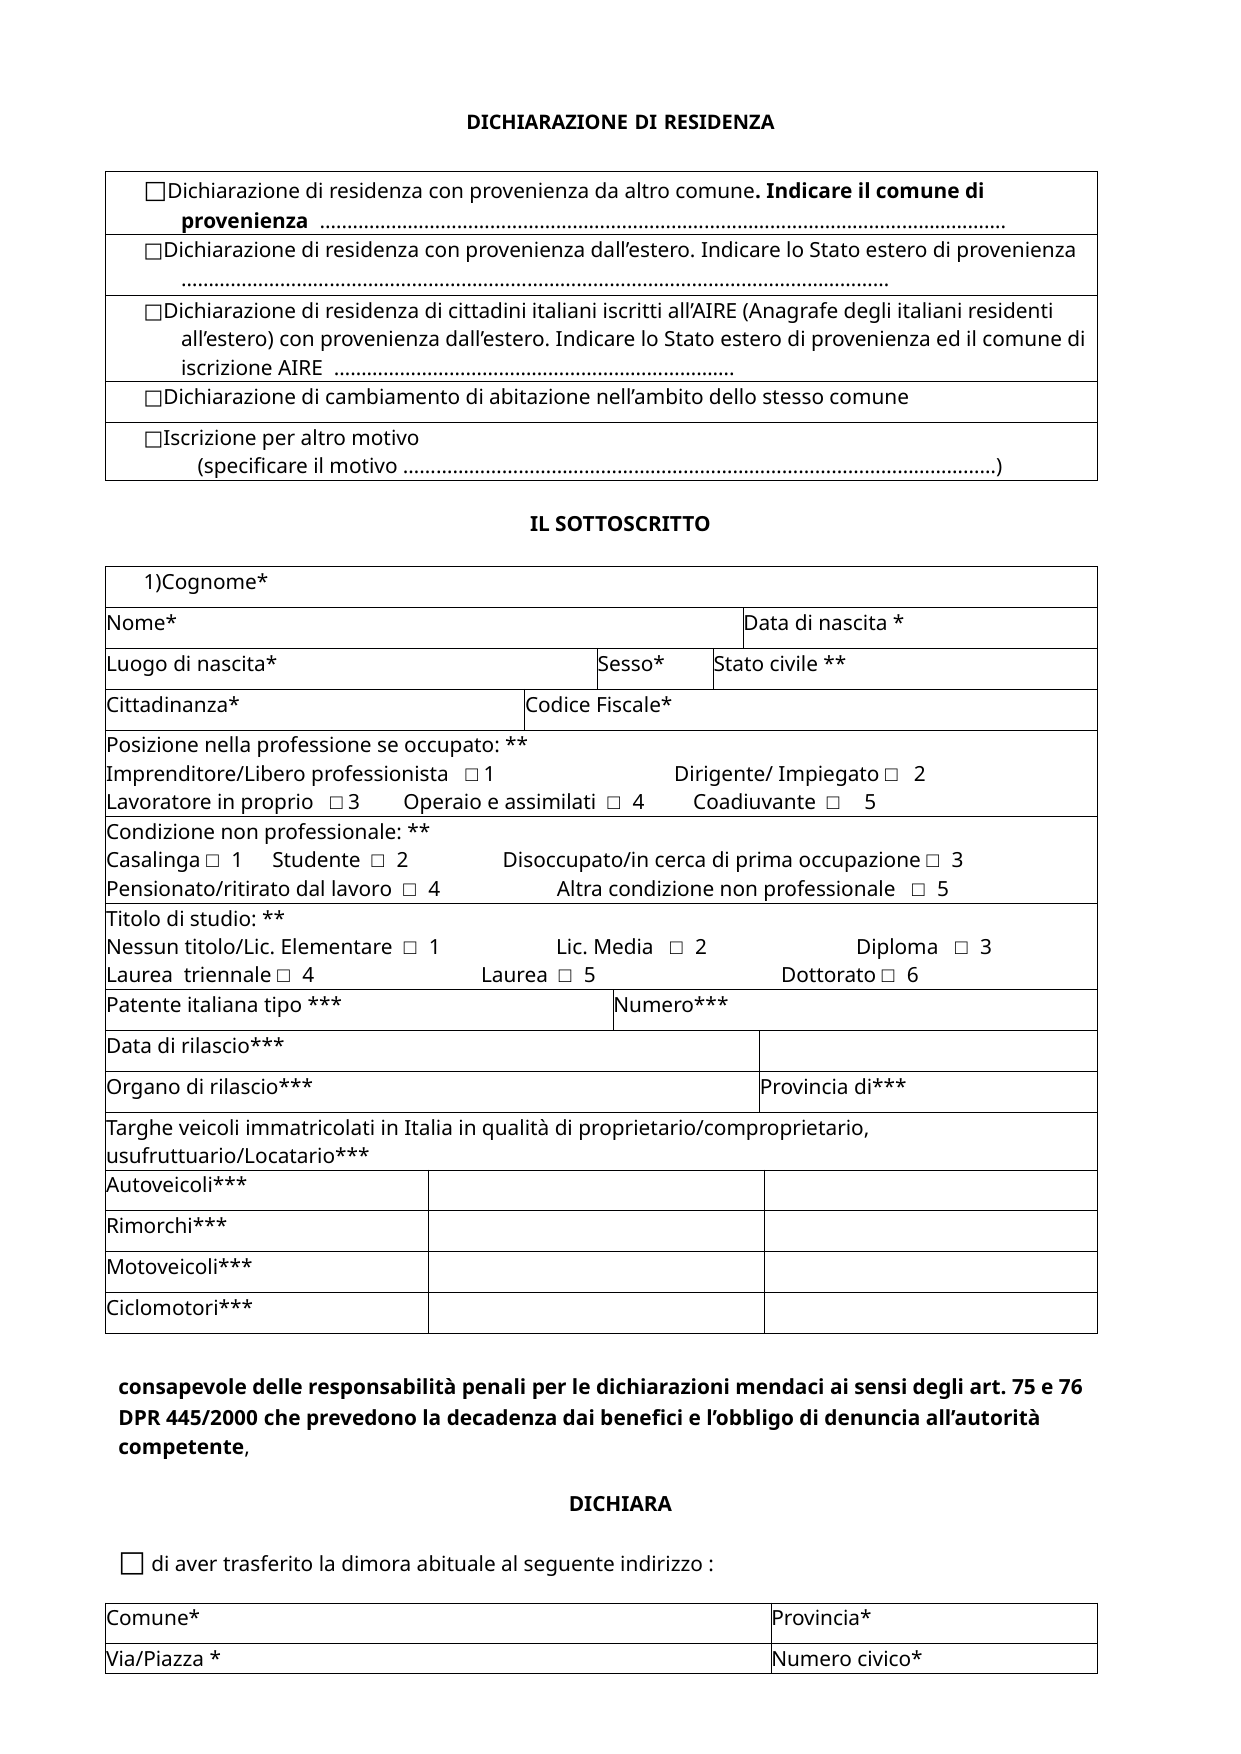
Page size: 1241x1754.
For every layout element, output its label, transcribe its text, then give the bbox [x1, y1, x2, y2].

table_cell Codice Fiscale* [525, 690, 1097, 729]
text dichiarazione di residenza [118, 103, 1122, 137]
text □ di aver trasferito la dimora abituale al seguente indirizzo : [118, 1540, 1122, 1580]
table_cell Via/Piazza * [106, 1644, 771, 1673]
table_cell Dichiarazione di cambiamento di abitazione nell’ambito dello stesso comune [106, 382, 1097, 422]
table_cell Provincia di*** [760, 1072, 1097, 1112]
table_cell Sesso* [598, 649, 713, 689]
table_cell Rimorchi*** [106, 1211, 428, 1251]
table_cell [429, 1211, 764, 1251]
table_cell Nessun titolo/Lic. Elementare □ 1 Lic. Media □ 2 Diploma □ 3 Laurea triennale □ 4 Laurea □ 5 Dottorato □ 6 [106, 932, 1097, 989]
table_cell Targhe veicoli immatricolati in Italia in qualità di proprietario/comproprietario, usufruttuario/Locatario*** [106, 1113, 1097, 1169]
table_cell Titolo di studio: ** [106, 904, 1097, 932]
text DICHIARA [118, 1489, 1122, 1517]
text consapevole delle responsabilità penali per le dichiarazioni mendaci ai sensi degli art. 75 e 76 DPR 445/2000 che prevedono la decadenza dai benefici e l’obbligo di denuncia all’autorità competente, [118, 1372, 1122, 1460]
table_cell [765, 1171, 1097, 1210]
table_cell Numero civico* [772, 1644, 1097, 1673]
table_cell [429, 1171, 764, 1210]
table_cell Patente italiana tipo *** [106, 990, 613, 1030]
table_cell Dichiarazione di residenza con provenienza dall’estero. Indicare lo Stato estero di provenienza ………………………………………………………………………………………………………………… [106, 235, 1097, 295]
table_cell Iscrizione per altro motivo (specificare il motivo ………………………………………………………………………………………………) [106, 423, 1097, 480]
table_cell Ciclomotori*** [106, 1293, 428, 1333]
table_cell Organo di rilascio*** [106, 1072, 759, 1112]
table_cell Luogo di nascita* [106, 649, 597, 689]
table_cell Stato civile ** [714, 649, 1097, 689]
table_cell [765, 1252, 1097, 1292]
text IL SOTTOSCRITTO [118, 509, 1122, 538]
table_header Provincia* [772, 1604, 1097, 1643]
table_cell [429, 1252, 764, 1292]
table_cell Posizione nella professione se occupato: ** [106, 731, 1097, 759]
table_cell Numero*** [614, 990, 1097, 1030]
table_cell Condizione non professionale: ** Casalinga □ 1 Studente □ 2 Disoccupato/in cerca di prima occupazione □ 3 Pensionato/ritirato dal lavoro □ 4 Altra condizione non professionale □ 5 [106, 817, 1097, 903]
table_header Cognome* [106, 567, 1097, 607]
table_cell [429, 1293, 764, 1333]
table_cell Data di rilascio*** [106, 1031, 759, 1071]
table_cell Nome* [106, 608, 743, 648]
table_cell Imprenditore/Libero professionista □ 1 Dirigente/ Impiegato □ 2 Lavoratore in proprio □ 3 Operaio e assimilati □ 4 Coadiuvante □ 5 [106, 759, 1097, 816]
table_cell Data di nascita * [744, 608, 1097, 648]
table_header Comune* [106, 1604, 771, 1643]
table_cell [765, 1293, 1097, 1333]
table_cell Autoveicoli*** [106, 1171, 428, 1210]
table_cell Motoveicoli*** [106, 1252, 428, 1292]
table_cell [760, 1031, 1097, 1071]
table_cell [765, 1211, 1097, 1251]
table_cell Dichiarazione di residenza di cittadini italiani iscritti all’AIRE (Anagrafe degli italiani residenti all’estero) con provenienza dall’estero. Indicare lo Stato estero di provenienza ed il comune di iscrizione AIRE ………………………………………………………………. [106, 296, 1097, 381]
table_header Dichiarazione di residenza con provenienza da altro comune. Indicare il comune di provenienza .……………………………………………………………………………………………………………. [106, 172, 1097, 234]
table_cell Cittadinanza* [106, 690, 524, 729]
